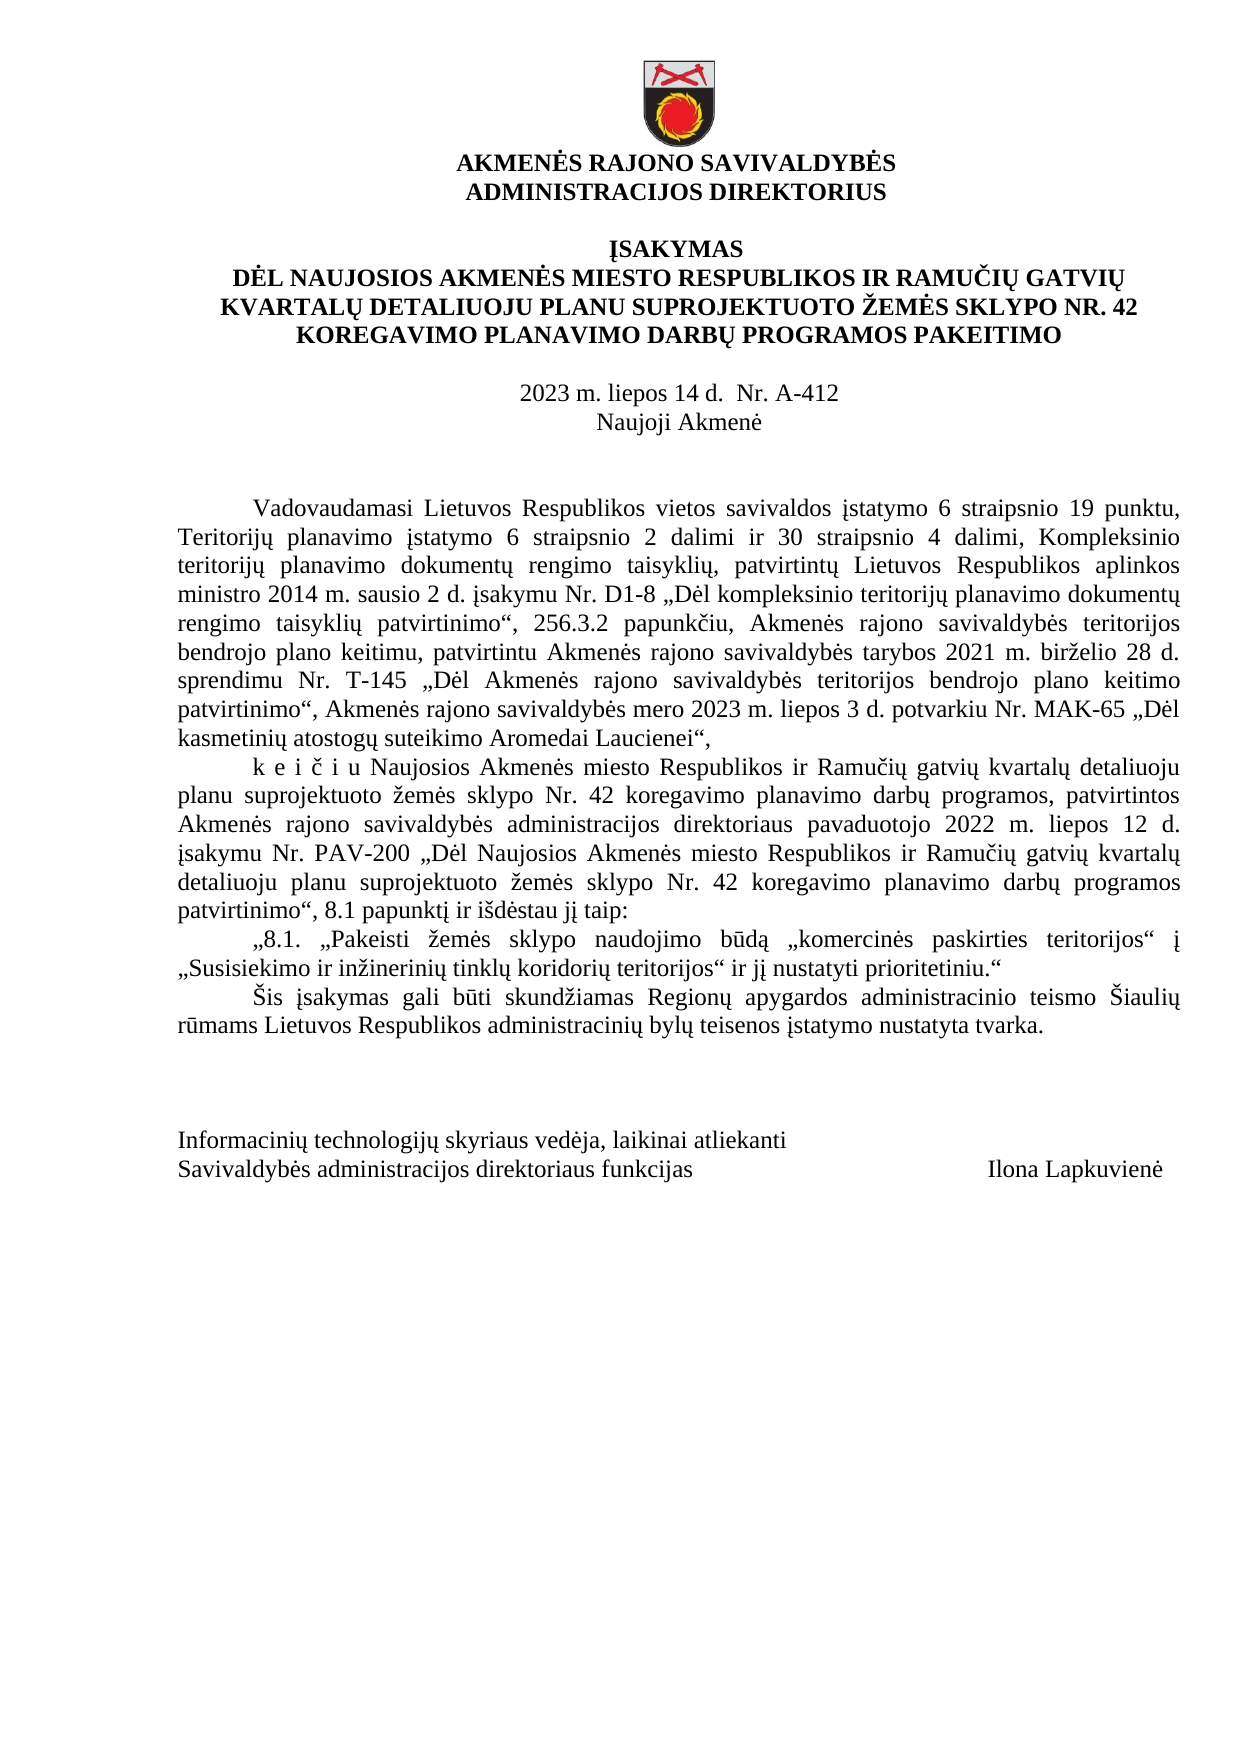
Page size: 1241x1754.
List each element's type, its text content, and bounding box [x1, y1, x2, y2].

text ADMINISTRACIJOS DIREKTORIUS [177, 177, 1181, 206]
text Vadovaudamasi Lietuvos Respublikos vietos savivaldos įstatymo 6 straipsnio 19 punktu, Teritorijų planavimo įstatymo 6 straipsnio 2 dalimi ir 30 straipsnio 4 dalimi, Kompleksinio teritorijų planavimo dokumentų rengimo taisyklių, patvirtintų Lietuvos Respublikos aplinkos ministro 2014 m. sausio 2 d. įsakymu Nr. D1-8 „Dėl kompleksinio teritorijų planavimo dokumentų rengimo taisyklių patvirtinimo“, 256.3.2 papunkčiu, Akmenės rajono savivaldybės teritorijos bendrojo plano keitimu, patvirtintu Akmenės rajono savivaldybės tarybos 2021 m. birželio 28 d. sprendimu Nr. T-145 „Dėl Akmenės rajono savivaldybės teritorijos bendrojo plano keitimo patvirtinimo“, Akmenės rajono savivaldybės mero 2023 m. liepos 3 d. potvarkiu Nr. MAK-65 „Dėl kasmetinių atostogų suteikimo Aromedai Laucienei“, [177, 493, 1181, 752]
text AKMENĖS RAJONO SAVIVALDYBĖS [177, 148, 1181, 177]
text Šis įsakymas gali būti skundžiamas Regionų apygardos administracinio teismo Šiaulių rūmams Lietuvos Respublikos administracinių bylų teisenos įstatymo nustatyta tvarka. [177, 982, 1181, 1039]
text Informacinių technologijų skyriaus vedėja, laikinai atliekanti [177, 1126, 1181, 1154]
text DĖL NAUJOSIOS AKMENĖS MIESTO RESPUBLIKOS IR RAMUČIŲ GATVIŲ KVARTALŲ DETALIUOJU PLANU SUPROJEKTUOTO ŽEMĖS SKLYPO NR. 42 KOREGAVIMO PLANAVIMO DARBŲ PROGRAMOS PAKEITIMO [177, 263, 1181, 349]
text ĮSAKYMAS [177, 234, 1181, 263]
text Naujoji Akmenė [177, 407, 1181, 436]
text 2023 m. liepos 14 d. Nr. A-412 [177, 378, 1181, 407]
text Savivaldybės administracijos direktoriaus funkcijas Ilona Lapkuvienė [177, 1154, 1181, 1183]
text k e i č i u Naujosios Akmenės miesto Respublikos ir Ramučių gatvių kvartalų detaliuoju planu suprojektuoto žemės sklypo Nr. 42 koregavimo planavimo darbų programos, patvirtintos Akmenės rajono savivaldybės administracijos direktoriaus pavaduotojo 2022 m. liepos 12 d. įsakymu Nr. PAV-200 „Dėl Naujosios Akmenės miesto Respublikos ir Ramučių gatvių kvartalų detaliuoju planu suprojektuoto žemės sklypo Nr. 42 koregavimo planavimo darbų programos patvirtinimo“, 8.1 papunktį ir išdėstau jį taip: [177, 752, 1181, 924]
text „8.1. „Pakeisti žemės sklypo naudojimo būdą „komercinės paskirties teritorijos“ į „Susisiekimo ir inžinerinių tinklų koridorių teritorijos“ ir jį nustatyti prioritetiniu.“ [177, 924, 1181, 982]
